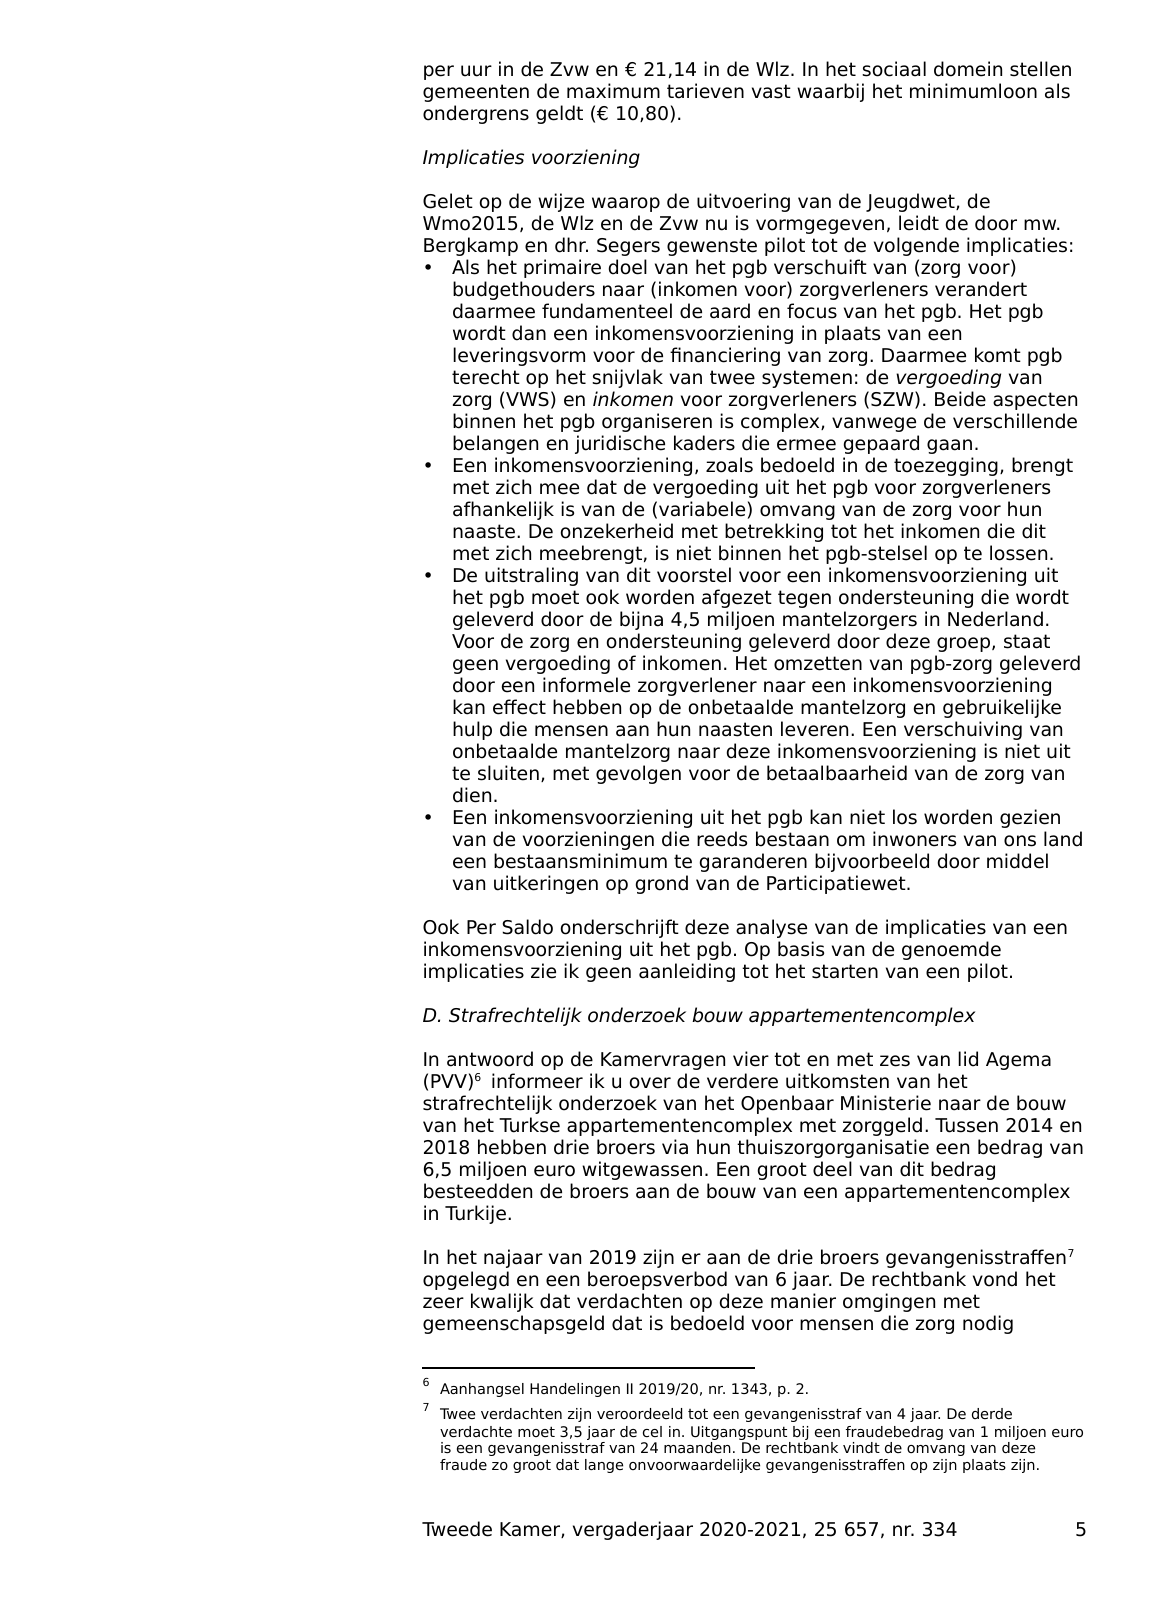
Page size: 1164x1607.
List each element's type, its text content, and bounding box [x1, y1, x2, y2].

text per uur in de Zvw en € 21,14 in de Wlz. In het sociaal domein stellen gemeenten de maximum tarieven vast waarbij het minimumloon als ondergrens geldt (€ 10,80). [422, 59, 1087, 125]
subtitle Implicaties voorziening [422, 147, 1087, 169]
text Ook Per Saldo onderschrijft deze analyse van de implicaties van een inkomensvoorziening uit het pgb. Op basis van de genoemde implicaties zie ik geen aanleiding tot het starten van een pilot. [422, 917, 1087, 983]
text In het najaar van 2019 zijn er aan de drie broers gevangenisstraffen opgelegd en een beroepsverbod van 6 jaar. De rechtbank vond het zeer kwalijk dat verdachten op deze manier omgingen met gemeenschapsgeld dat is bedoeld voor mensen die zorg nodig [422, 1247, 1087, 1335]
text Twee verdachten zijn veroordeeld tot een gevangenisstraf van 4 jaar. De derde verdachte moet 3,5 jaar de cel in. Uitgangspunt bij een fraudebedrag van 1 miljoen euro is een gevangenisstraf van 24 maanden. De rechtbank vindt de omvang van deze fraude zo groot dat lange onvoorwaardelijke gevangenisstraffen op zijn plaats zijn. [422, 1402, 1087, 1474]
subtitle D. Strafrechtelijk onderzoek bouw appartementencomplex [422, 1005, 1087, 1027]
text • Als het primaire doel van het pgb verschuift van (zorg voor) budgethouders naar (inkomen voor) zorgverleners verandert daarmee fundamenteel de aard en focus van het pgb. Het pgb wordt dan een inkomensvoorziening in plaats van een leveringsvorm voor de financiering van zorg. Daarmee komt pgb terecht op het snijvlak van twee systemen: de vergoeding van zorg (VWS) en inkomen voor zorgverleners (SZW). Beide aspecten binnen het pgb organiseren is complex, vanwege de verschillende belangen en juridische kaders die ermee gepaard gaan. [422, 257, 1087, 455]
text • Een inkomensvoorziening, zoals bedoeld in de toezegging, brengt met zich mee dat de vergoeding uit het pgb voor zorgverleners afhankelijk is van de (variabele) omvang van de zorg voor hun naaste. De onzekerheid met betrekking tot het inkomen die dit met zich meebrengt, is niet binnen het pgb-stelsel op te lossen. [422, 455, 1087, 565]
text • Een inkomensvoorziening uit het pgb kan niet los worden gezien van de voorzieningen die reeds bestaan om inwoners van ons land een bestaansminimum te garanderen bijvoorbeeld door middel van uitkeringen op grond van de Participatiewet. [422, 807, 1087, 895]
text Aanhangsel Handelingen II 2019/20, nr. 1343, p. 2. [422, 1377, 1087, 1399]
text • De uitstraling van dit voorstel voor een inkomensvoorziening uit het pgb moet ook worden afgezet tegen ondersteuning die wordt geleverd door de bijna 4,5 miljoen mantelzorgers in Nederland. Voor de zorg en ondersteuning geleverd door deze groep, staat geen vergoeding of inkomen. Het omzetten van pgb-zorg geleverd door een informele zorgverlener naar een inkomensvoorziening kan effect hebben op de onbetaalde mantelzorg en gebruikelijke hulp die mensen aan hun naasten leveren. Een verschuiving van onbetaalde mantelzorg naar deze inkomensvoorziening is niet uit te sluiten, met gevolgen voor de betaalbaarheid van de zorg van dien. [422, 565, 1087, 807]
text In antwoord op de Kamervragen vier tot en met zes van lid Agema (PVV) informeer ik u over de verdere uitkomsten van het strafrechtelijk onderzoek van het Openbaar Ministerie naar de bouw van het Turkse appartementencomplex met zorggeld. Tussen 2014 en 2018 hebben drie broers via hun thuiszorgorganisatie een bedrag van 6,5 miljoen euro witgewassen. Een groot deel van dit bedrag besteedden de broers aan de bouw van een appartementencomplex in Turkije. [422, 1049, 1087, 1225]
text Gelet op de wijze waarop de uitvoering van de Jeugdwet, de Wmo2015, de Wlz en de Zvw nu is vormgegeven, leidt de door mw. Bergkamp en dhr. Segers gewenste pilot tot de volgende implicaties: [422, 191, 1087, 257]
